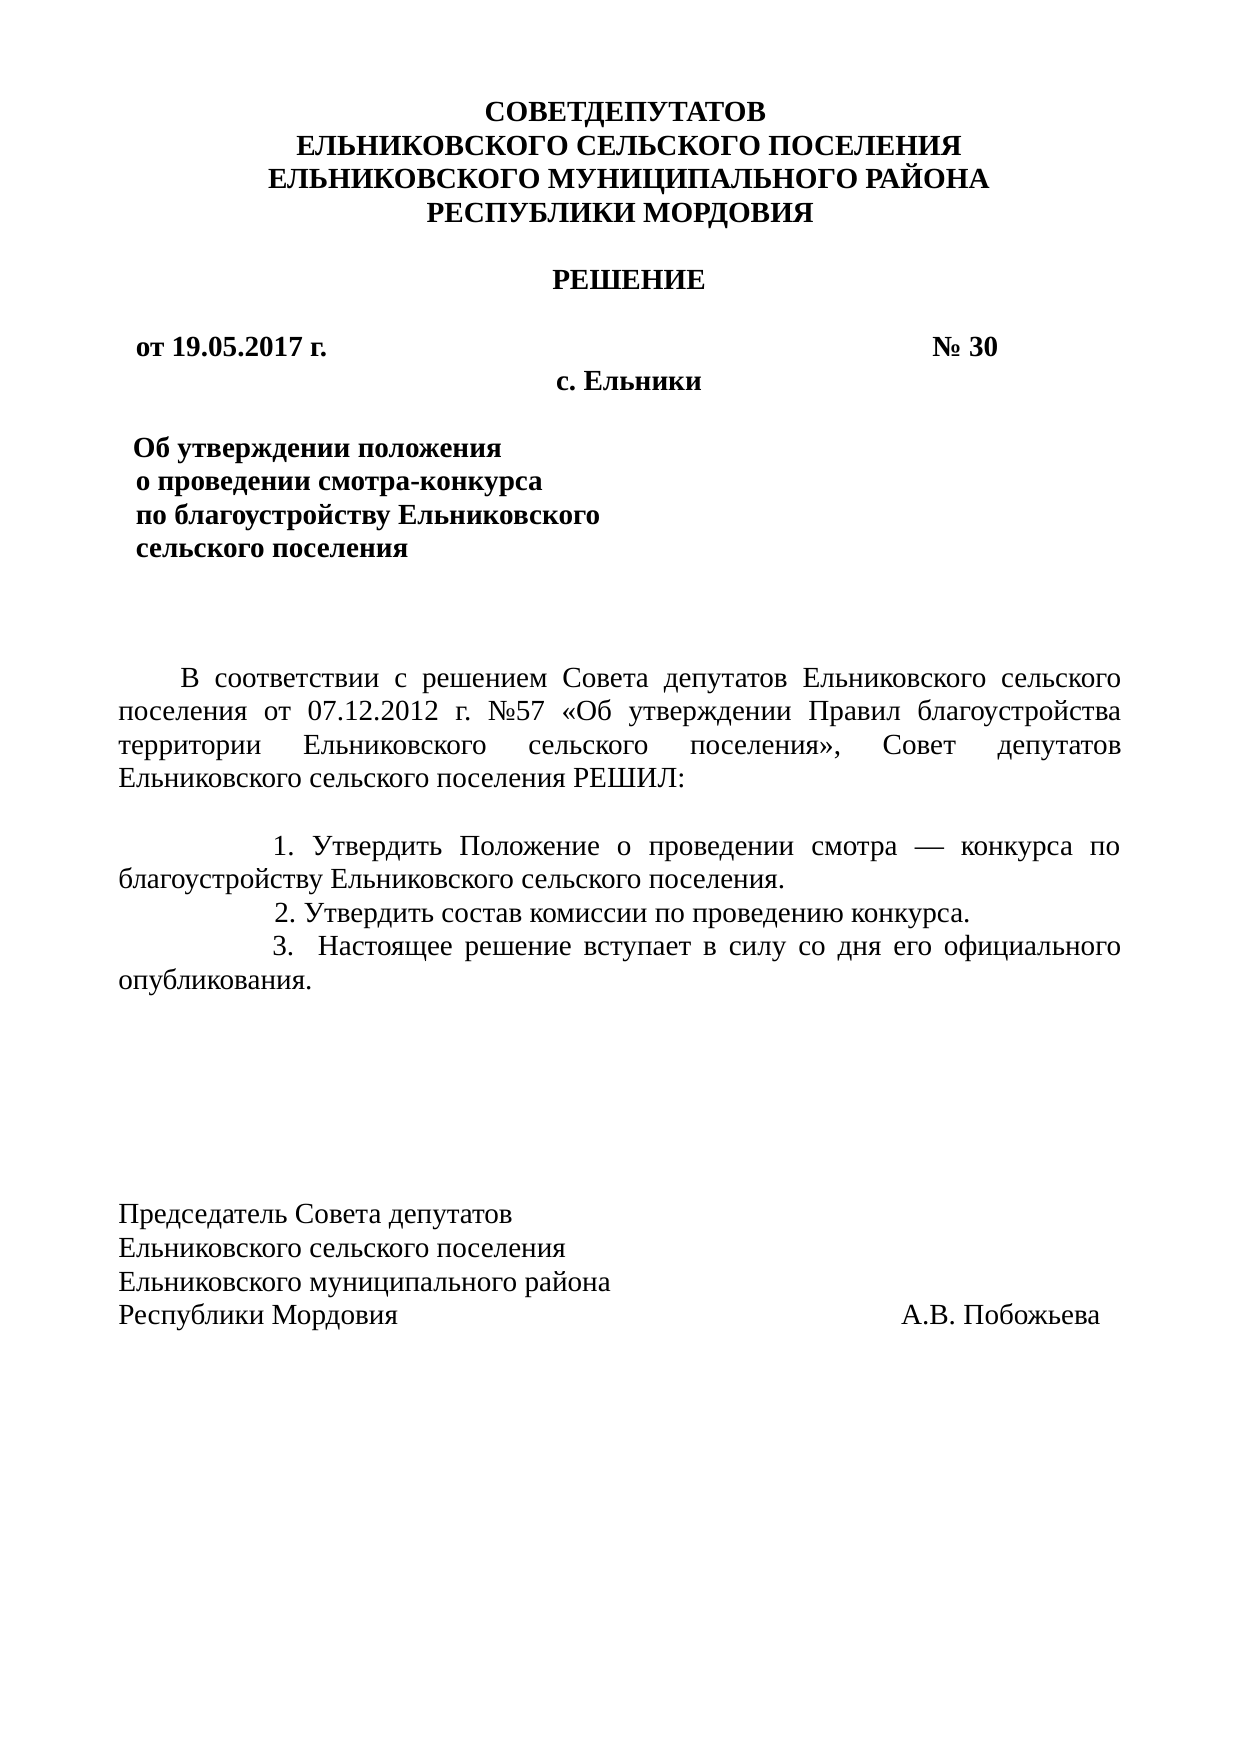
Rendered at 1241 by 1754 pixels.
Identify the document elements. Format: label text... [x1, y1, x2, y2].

text ЕЛЬНИКОВСКОГО МУНИЦИПАЛЬНОГО РАЙОНА РЕСПУБЛИКИ МОРДОВИЯ [118, 162, 1122, 229]
text Председатель Совета депутатов [118, 1163, 1122, 1230]
text Ельниковского муниципального района [118, 1264, 1122, 1297]
text с. Ельники [118, 363, 1122, 396]
text В соответствии с решением Совета депутатов Ельниковского сельского поселения от 07.12.2012 г. №57 «Об утверждении Правил благоустройства территории Ельниковского сельского поселения», Совет депутатов Ельниковского сельского поселения РЕШИЛ: [118, 660, 1122, 794]
text 2. Утвердить состав комиссии по проведению конкурса. [118, 895, 1122, 928]
text Об утверждении положения [118, 396, 1122, 463]
text о проведении смотра-конкурса [118, 463, 1122, 497]
text ЕЛЬНИКОВСКОГО СЕЛЬСКОГО ПОСЕЛЕНИЯ [118, 128, 1122, 162]
text по благоустройству Ельниковского [118, 497, 1122, 531]
text 1. Утвердить Положение о проведении смотра — конкурса по благоустройству Ельниковского сельского поселения. [118, 794, 1122, 895]
text РЕШЕНИЕ [118, 262, 1122, 296]
text Республики Мордовия А.В. Побожьева [118, 1297, 1122, 1331]
text от 19.05.2017 г. № 30 [118, 329, 1122, 363]
list 3. Настоящее решение вступает в силу со дня его официального опубликования. [118, 928, 1122, 995]
text СОВЕТДЕПУТАТОВ [118, 94, 1122, 128]
text сельского поселения [118, 531, 1122, 593]
text Ельниковского сельского поселения [118, 1230, 1122, 1264]
